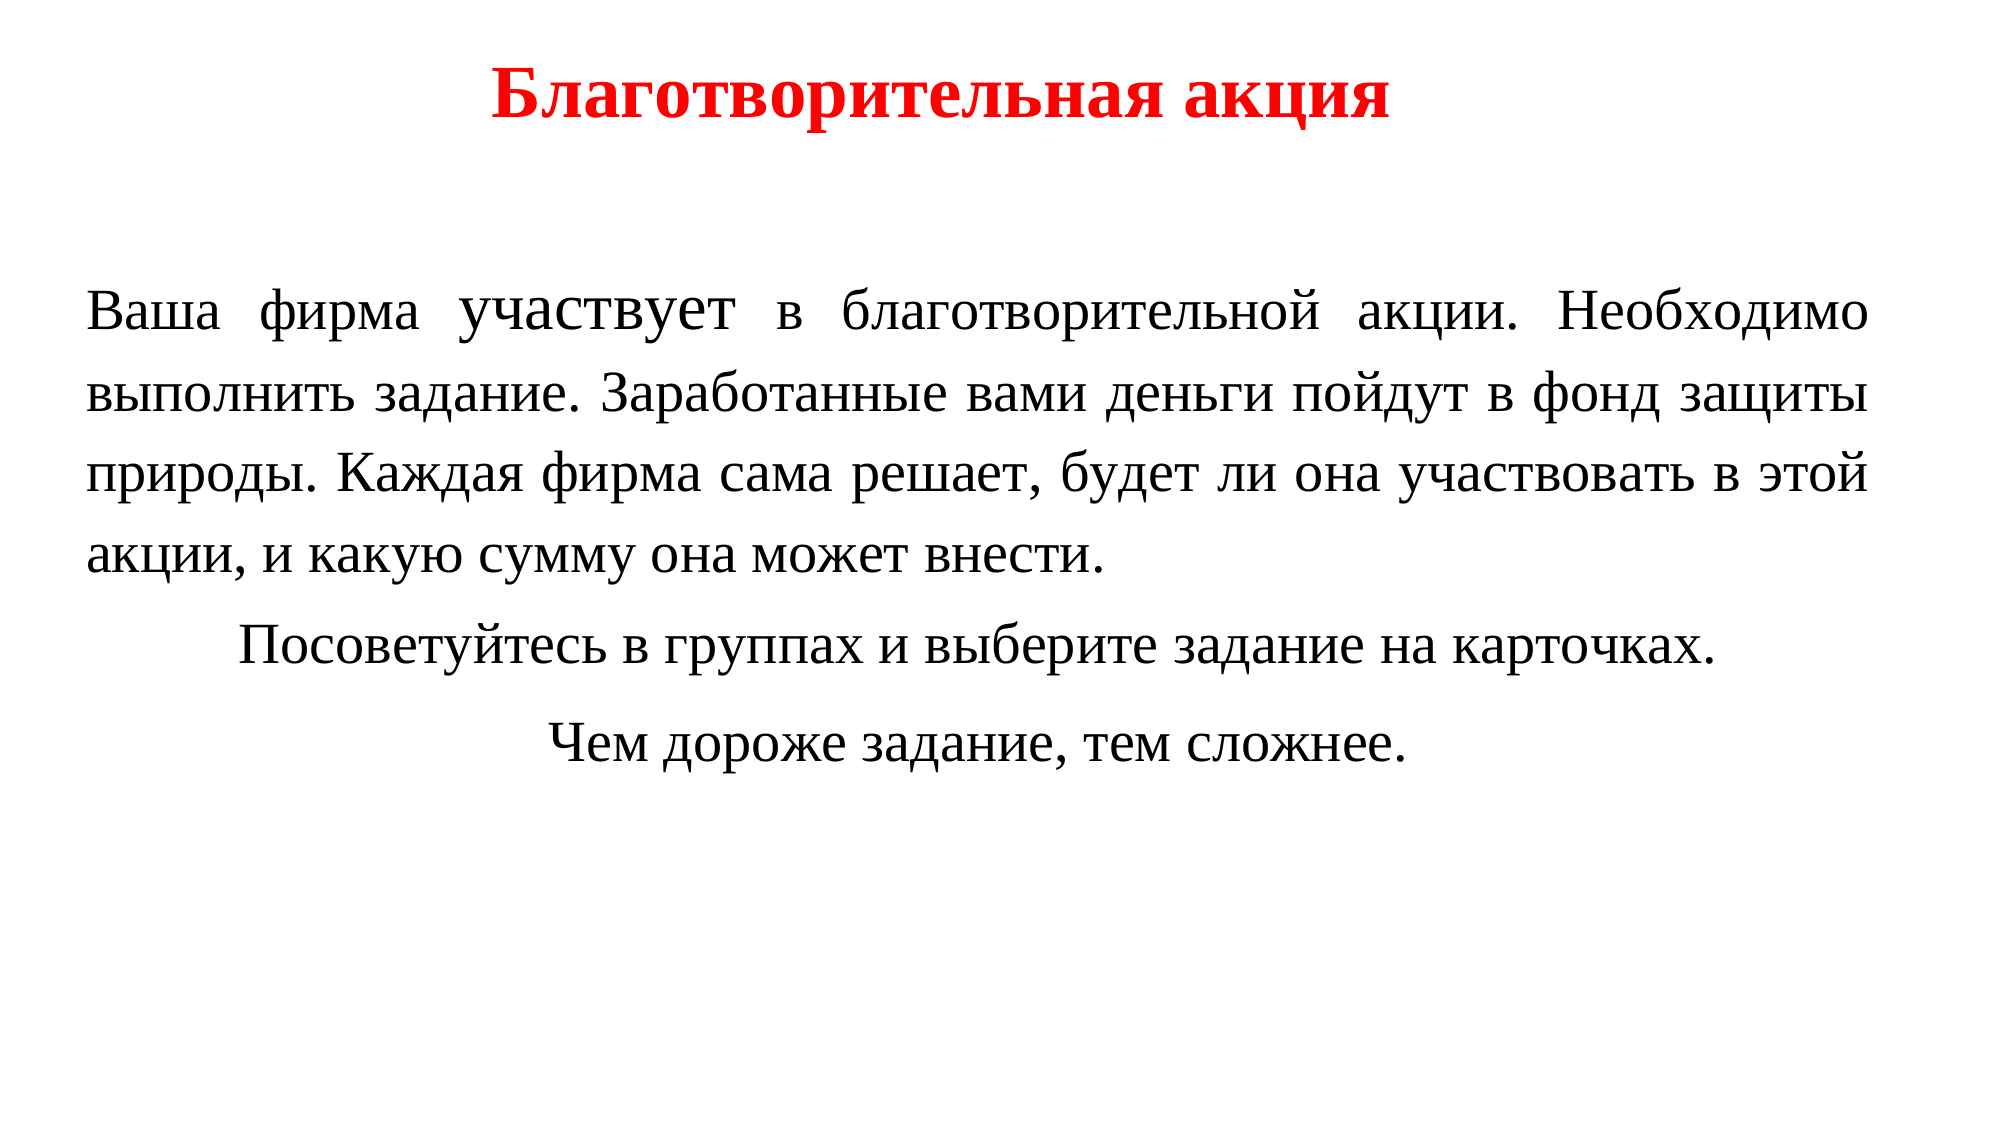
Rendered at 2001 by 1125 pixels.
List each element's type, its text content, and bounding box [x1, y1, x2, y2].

text Ваша фирма участвует в благотворительной акции. Необходимо выполнить задание. Заработанные вами деньги пойдут в фонд защиты природы. Каждая фирма сама решает, будет ли она участвовать в этой акции, и какую сумму она может внести. [86, 267, 1871, 585]
text Посоветуйтесь в группах и выберите задание на карточках. [30, 609, 1926, 676]
text Чем дороже задание, тем сложнее. [30, 707, 1927, 774]
subtitle Благотворительная акция [30, 48, 1853, 134]
